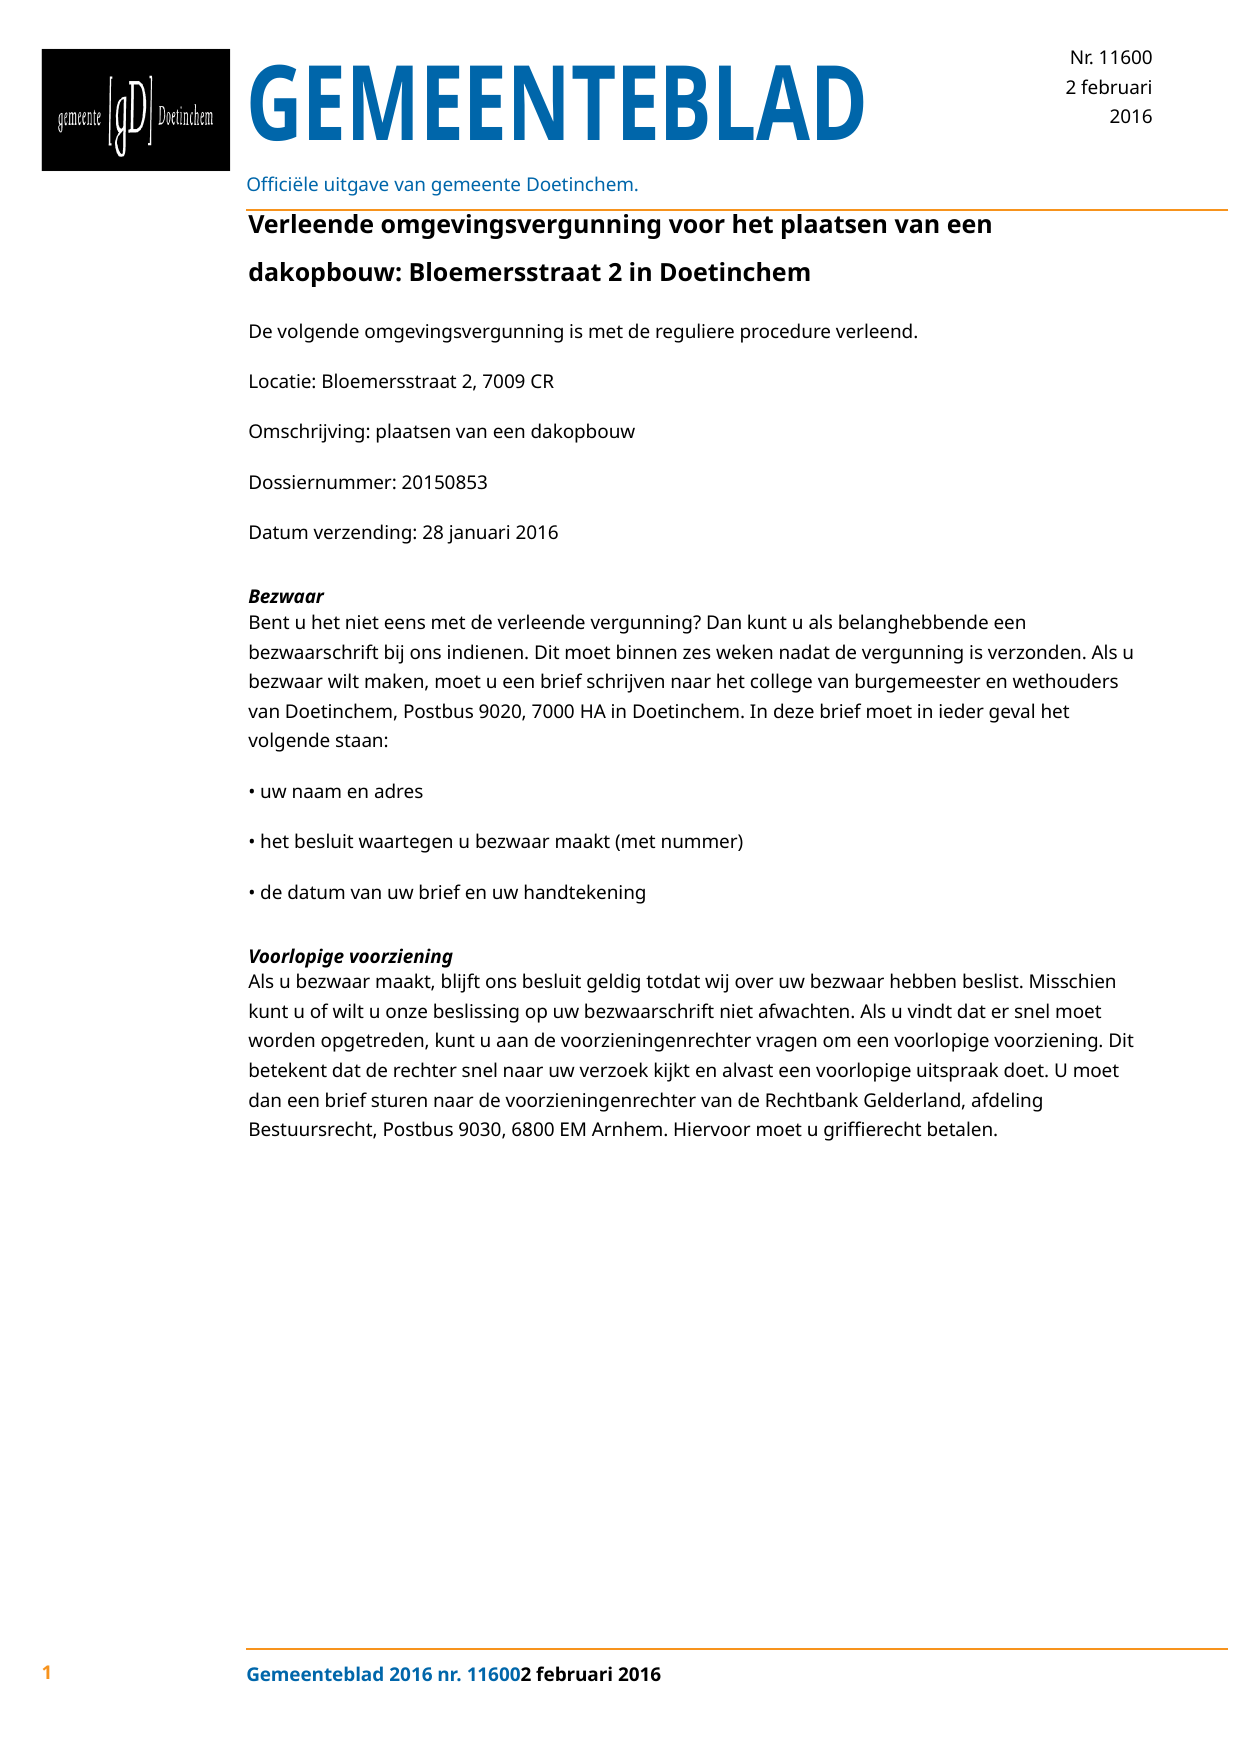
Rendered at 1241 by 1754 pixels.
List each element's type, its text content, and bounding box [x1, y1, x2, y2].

text Voorlopige voorziening [248, 943, 1152, 968]
text Dossiernummer: 20150853 [248, 469, 1152, 495]
text Datum verzending: 28 januari 2016 [248, 519, 1152, 545]
text Bent u het niet eens met de verleende vergunning? Dan kunt u als belanghebbende een bezwaarschrift bij ons indienen. Dit moet binnen zes weken nadat de vergunning is verzonden. Als u bezwaar wilt maken, moet u een brief schrijven naar het college van burgemeester en wethouders van Doetinchem, Postbus 9020, 7000 HA in Doetinchem. In deze brief moet in ieder geval het volgende staan: [248, 609, 1152, 753]
text Locatie: Bloemersstraat 2, 7009 CR [248, 368, 1152, 394]
text Bezwaar [248, 583, 1152, 609]
text Omschrijving: plaatsen van een dakopbouw [248, 419, 1152, 444]
text • uw naam en adres [248, 778, 1152, 804]
text • de datum van uw brief en uw handtekening [248, 879, 1152, 904]
text Verleende omgevingsvergunning voor het plaatsen van een dakopbouw: Bloemersstraat 2 in Doetinchem [248, 211, 1152, 288]
picture [41, 47, 231, 172]
text De volgende omgevingsvergunning is met de reguliere procedure verleend. [248, 318, 1152, 344]
text • het besluit waartegen u bezwaar maakt (met nummer) [248, 828, 1152, 854]
text Als u bezwaar maakt, blijft ons besluit geldig totdat wij over uw bezwaar hebben beslist. Misschien kunt u of wilt u onze beslissing op uw bezwaarschrift niet afwachten. Als u vindt dat er snel moet worden opgetreden, kunt u aan de voorzieningenrechter vragen om een voorlopige voorziening. Dit betekent dat de rechter snel naar uw verzoek kijkt en alvast een voorlopige uitspraak doet. U moet dan een brief sturen naar de voorzieningenrechter van de Rechtbank Gelderland, afdeling Bestuursrecht, Postbus 9030, 6800 EM Arnhem. Hiervoor moet u griffierecht betalen. [248, 968, 1152, 1142]
